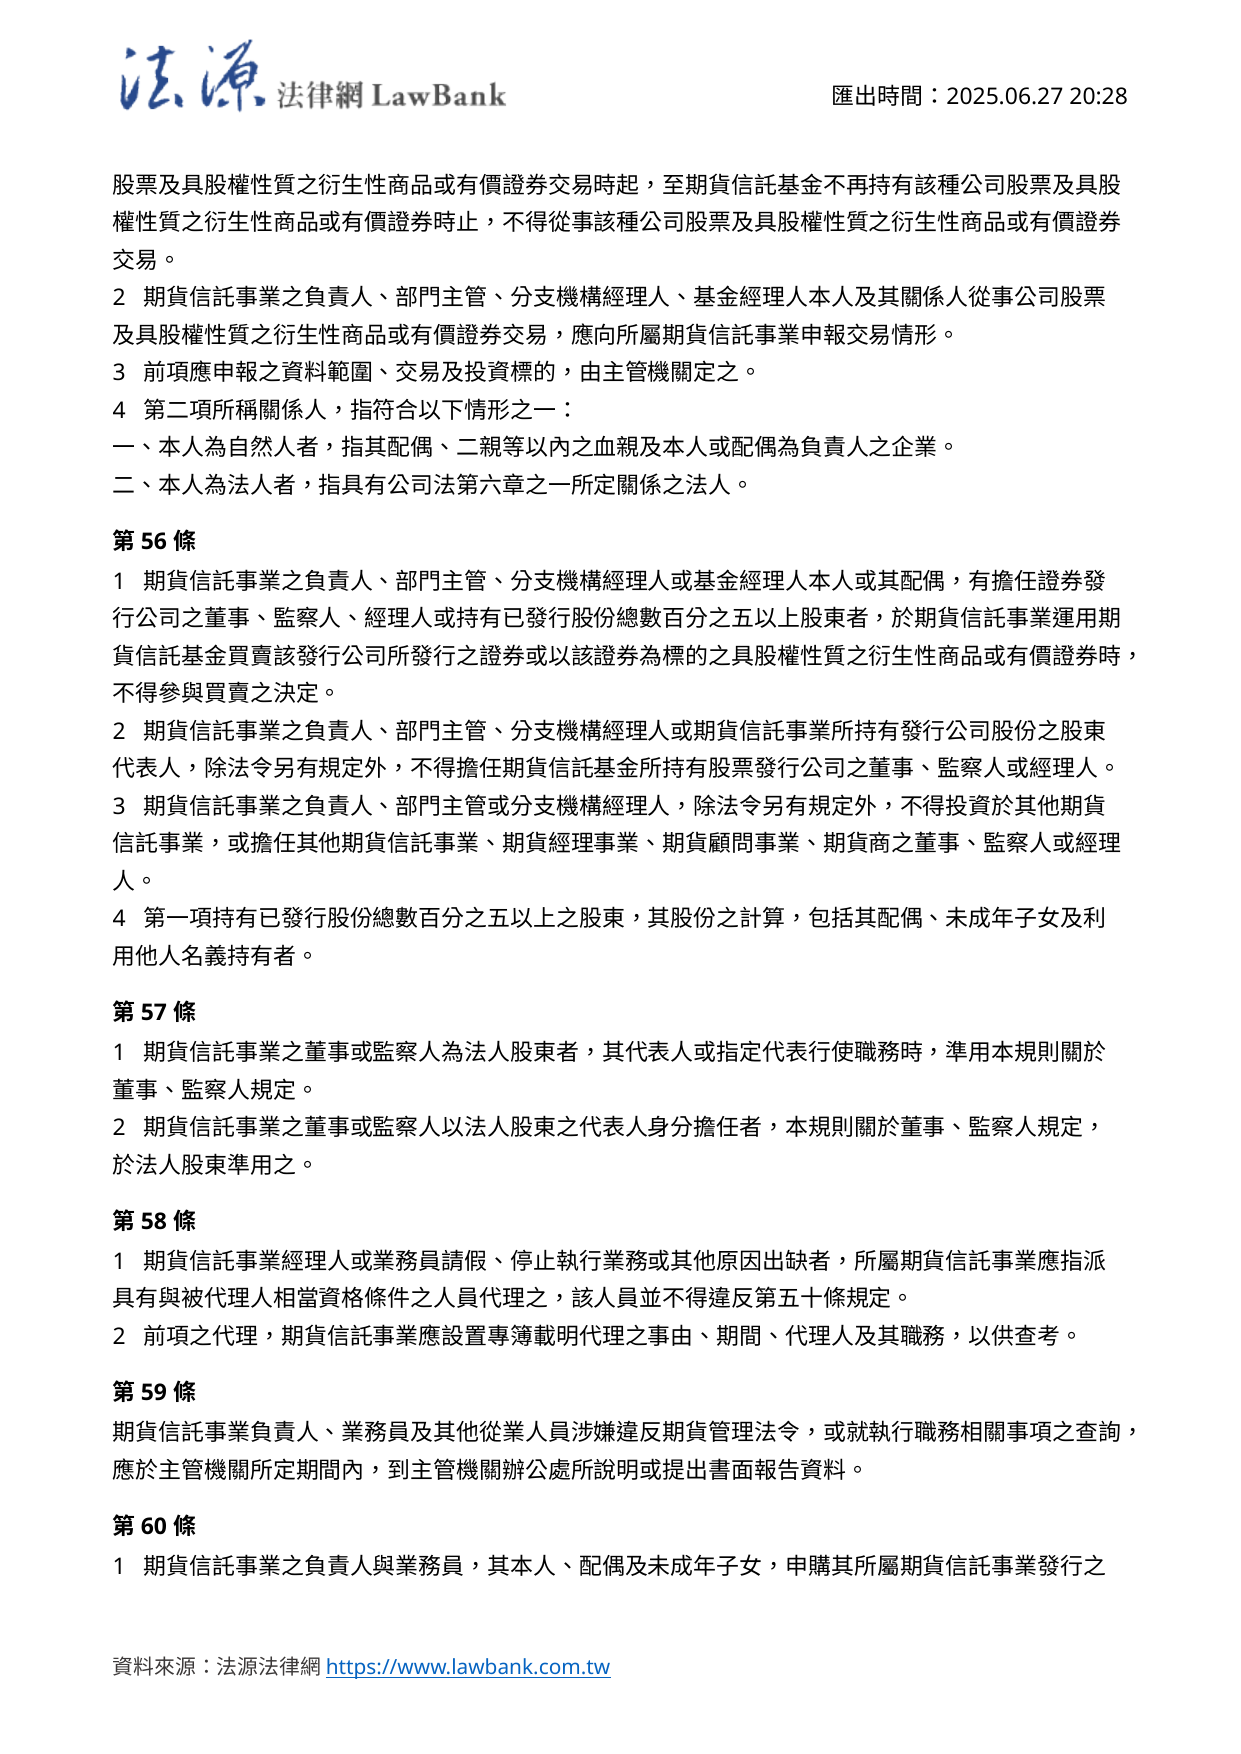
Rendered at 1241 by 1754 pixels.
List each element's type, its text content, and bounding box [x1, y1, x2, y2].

picture [120, 39, 507, 116]
text 1 期貨信託事業之負責人、部門主管、分支機構經理人或基金經理人本人或其配偶，有擔任證券發行公司之董事、監察人、經理人或持有已發行股份總數百分之五以上股東者，於期貨信託事業運用期貨信託基金買賣該發行公司所發行之證券或以該證券為標的之具股權性質之衍生性商品或有價證券時，不得參與買賣之決定。 [112, 561, 1128, 711]
text 第 59 條 [112, 1372, 1128, 1409]
text 2 期貨信託事業之負責人、部門主管、分支機構經理人、基金經理人本人及其關係人從事公司股票及具股權性質之衍生性商品或有價證券交易，應向所屬期貨信託事業申報交易情形。 [112, 277, 1128, 352]
text 第 60 條 [112, 1506, 1128, 1543]
text 1 期貨信託事業經理人或業務員請假、停止執行業務或其他原因出缺者，所屬期貨信託事業應指派具有與被代理人相當資格條件之人員代理之，該人員並不得違反第五十條規定。 [112, 1241, 1128, 1316]
text 第 57 條 [112, 992, 1128, 1029]
text 期貨信託事業負責人、業務員及其他從業人員涉嫌違反期貨管理法令，或就執行職務相關事項之查詢，應於主管機關所定期間內，到主管機關辦公處所說明或提出書面報告資料。 [112, 1412, 1128, 1487]
text 2 期貨信託事業之負責人、部門主管、分支機構經理人或期貨信託事業所持有發行公司股份之股東代表人，除法令另有規定外，不得擔任期貨信託基金所持有股票發行公司之董事、監察人或經理人。 [112, 711, 1128, 786]
text 4 第一項持有已發行股份總數百分之五以上之股東，其股份之計算，包括其配偶、未成年子女及利用他人名義持有者。 [112, 898, 1128, 973]
text 二、本人為法人者，指具有公司法第六章之一所定關係之法人。 [112, 464, 1128, 502]
text 4 第二項所稱關係人，指符合以下情形之一： [112, 389, 1128, 427]
text 1 期貨信託事業之負責人與業務員，其本人、配偶及未成年子女，申購其所屬期貨信託事業發行之 [112, 1546, 1128, 1583]
text 2 期貨信託事業之董事或監察人以法人股東之代表人身分擔任者，本規則關於董事、監察人規定，於法人股東準用之。 [112, 1107, 1128, 1182]
text 3 前項應申報之資料範圍、交易及投資標的，由主管機關定之。 [112, 352, 1128, 389]
text 2 前項之代理，期貨信託事業應設置專簿載明代理之事由、期間、代理人及其職務，以供查考。 [112, 1316, 1128, 1353]
text 一、本人為自然人者，指其配偶、二親等以內之血親及本人或配偶為負責人之企業。 [112, 427, 1128, 464]
text 第 56 條 [112, 521, 1128, 558]
text 3 期貨信託事業之負責人、部門主管或分支機構經理人，除法令另有規定外，不得投資於其他期貨信託事業，或擔任其他期貨信託事業、期貨經理事業、期貨顧問事業、期貨商之董事、監察人或經理人。 [112, 786, 1128, 898]
text 1 期貨信託事業之董事或監察人為法人股東者，其代表人或指定代表行使職務時，準用本規則關於董事、監察人規定。 [112, 1032, 1128, 1107]
text 第 58 條 [112, 1201, 1128, 1238]
text 股票及具股權性質之衍生性商品或有價證券交易時起，至期貨信託基金不再持有該種公司股票及具股權性質之衍生性商品或有價證券時止，不得從事該種公司股票及具股權性質之衍生性商品或有價證券交易。 [112, 164, 1128, 277]
